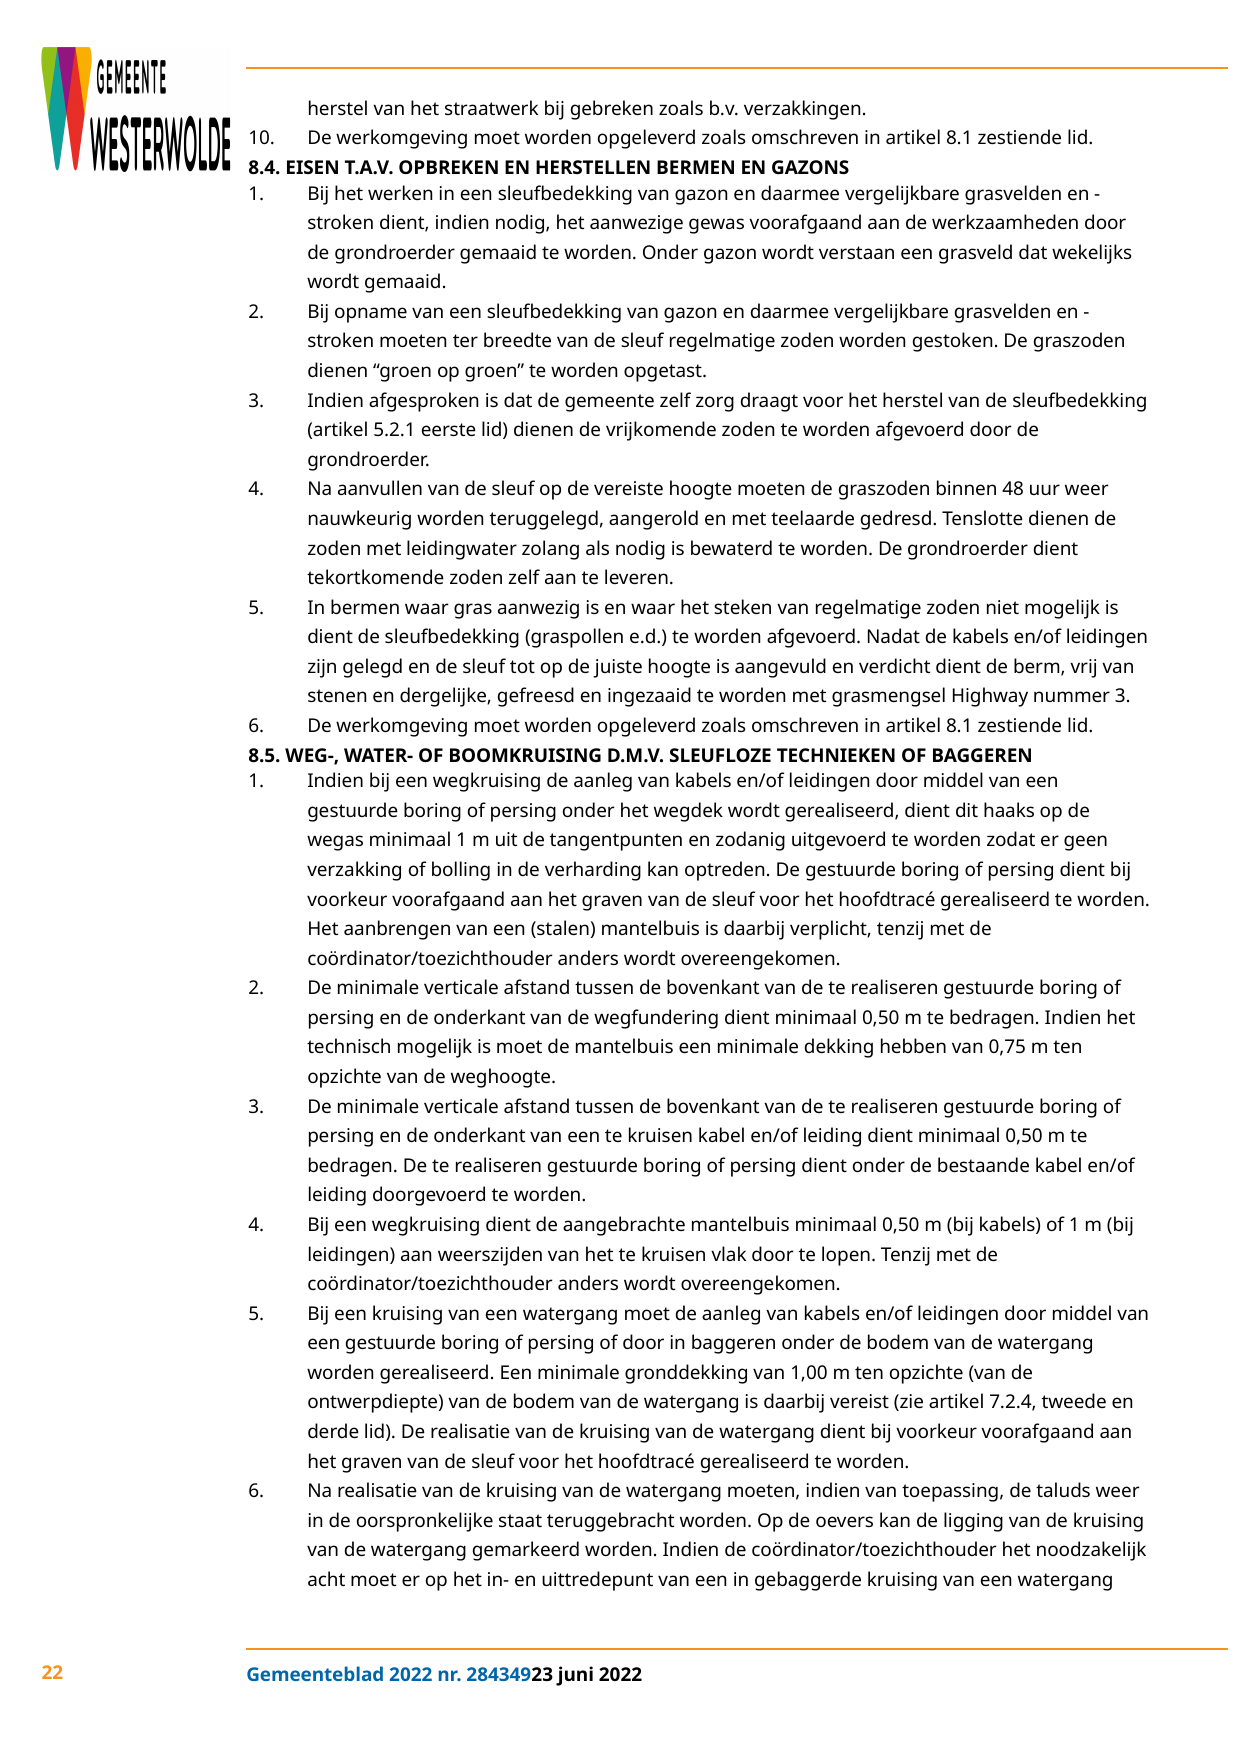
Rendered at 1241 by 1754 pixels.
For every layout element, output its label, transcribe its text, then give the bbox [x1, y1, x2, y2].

list Bij het werken in een sleufbedekking van gazon en daarmee vergelijkbare grasvelden en -stroken dient, indien nodig, het aanwezige gewas voorafgaand aan de werkzaamheden door de grondroerder gemaaid te worden. Onder gazon wordt verstaan een grasveld dat wekelijks wordt gemaaid. [248, 180, 1152, 294]
list De werkomgeving moet worden opgeleverd zoals omschreven in artikel 8.1 zestiende lid. [248, 712, 1152, 738]
list Bij opname van een sleufbedekking van gazon en daarmee vergelijkbare grasvelden en -stroken moeten ter breedte van de sleuf regelmatige zoden worden gestoken. De graszoden dienen “groen op groen” te worden opgetast. [248, 298, 1152, 383]
text 8.5. WEG-, WATER- OF BOOMKRUISING D.M.V. SLEUFLOZE TECHNIEKEN OF BAGGEREN [248, 742, 1152, 767]
list Bij een kruising van een watergang moet de aanleg van kabels en/of leidingen door middel van een gestuurde boring of persing of door in baggeren onder de bodem van de watergang worden gerealiseerd. Een minimale gronddekking van 1,00 m ten opzichte (van de ontwerpdiepte) van de bodem van de watergang is daarbij vereist (zie artikel 7.2.4, tweede en derde lid). De realisatie van de kruising van de watergang dient bij voorkeur voorafgaand aan het graven van de sleuf voor het hoofdtracé gerealiseerd te worden. [248, 1300, 1152, 1474]
list In bermen waar gras aanwezig is en waar het steken van regelmatige zoden niet mogelijk is dient de sleufbedekking (graspollen e.d.) te worden afgevoerd. Nadat de kabels en/of leidingen zijn gelegd en de sleuf tot op de juiste hoogte is aangevuld en verdicht dient de berm, vrij van stenen en dergelijke, gefreesd en ingezaaid te worden met grasmengsel Highway nummer 3. [248, 594, 1152, 708]
list herstel van het straatwerk bij gebreken zoals b.v. verzakkingen. [248, 95, 1152, 121]
text 8.4. EISEN T.A.V. OPBREKEN EN HERSTELLEN BERMEN EN GAZONS [248, 154, 1152, 180]
list Bij een wegkruising dient de aangebrachte mantelbuis minimaal 0,50 m (bij kabels) of 1 m (bij leidingen) aan weerszijden van het te kruisen vlak door te lopen. Tenzij met de coördinator/toezichthouder anders wordt overeengekomen. [248, 1211, 1152, 1296]
list De werkomgeving moet worden opgeleverd zoals omschreven in artikel 8.1 zestiende lid. [248, 124, 1152, 150]
list De minimale verticale afstand tussen de bovenkant van de te realiseren gestuurde boring of persing en de onderkant van een te kruisen kabel en/of leiding dient minimaal 0,50 m te bedragen. De te realiseren gestuurde boring of persing dient onder de bestaande kabel en/of leiding doorgevoerd te worden. [248, 1093, 1152, 1207]
list Indien afgesproken is dat de gemeente zelf zorg draagt voor het herstel van de sleufbedekking (artikel 5.2.1 eerste lid) dienen de vrijkomende zoden te worden afgevoerd door de grondroerder. [248, 387, 1152, 472]
list De minimale verticale afstand tussen de bovenkant van de te realiseren gestuurde boring of persing en de onderkant van de wegfundering dient minimaal 0,50 m te bedragen. Indien het technisch mogelijk is moet de mantelbuis een minimale dekking hebben van 0,75 m ten opzichte van de weghoogte. [248, 974, 1152, 1089]
list Indien bij een wegkruising de aanleg van kabels en/of leidingen door middel van een gestuurde boring of persing onder het wegdek wordt gerealiseerd, dient dit haaks op de wegas minimaal 1 m uit de tangentpunten en zodanig uitgevoerd te worden zodat er geen verzakking of bolling in de verharding kan optreden. De gestuurde boring of persing dient bij voorkeur voorafgaand aan het graven van de sleuf voor het hoofdtracé gerealiseerd te worden. Het aanbrengen van een (stalen) mantelbuis is daarbij verplicht, tenzij met de coördinator/toezichthouder anders wordt overeengekomen. [248, 767, 1152, 971]
list Na aanvullen van de sleuf op de vereiste hoogte moeten de graszoden binnen 48 uur weer nauwkeurig worden teruggelegd, aangerold en met teelaarde gedresd. Tenslotte dienen de zoden met leidingwater zolang als nodig is bewaterd te worden. De grondroerder dient tekortkomende zoden zelf aan te leveren. [248, 476, 1152, 590]
list Na realisatie van de kruising van de watergang moeten, indien van toepassing, de taluds weer in de oorspronkelijke staat teruggebracht worden. Op de oevers kan de ligging van de kruising van de watergang gemarkeerd worden. Indien de coördinator/toezichthouder het noodzakelijk acht moet er op het in- en uittredepunt van een in gebaggerde kruising van een watergang [248, 1477, 1152, 1592]
picture [41, 47, 231, 172]
